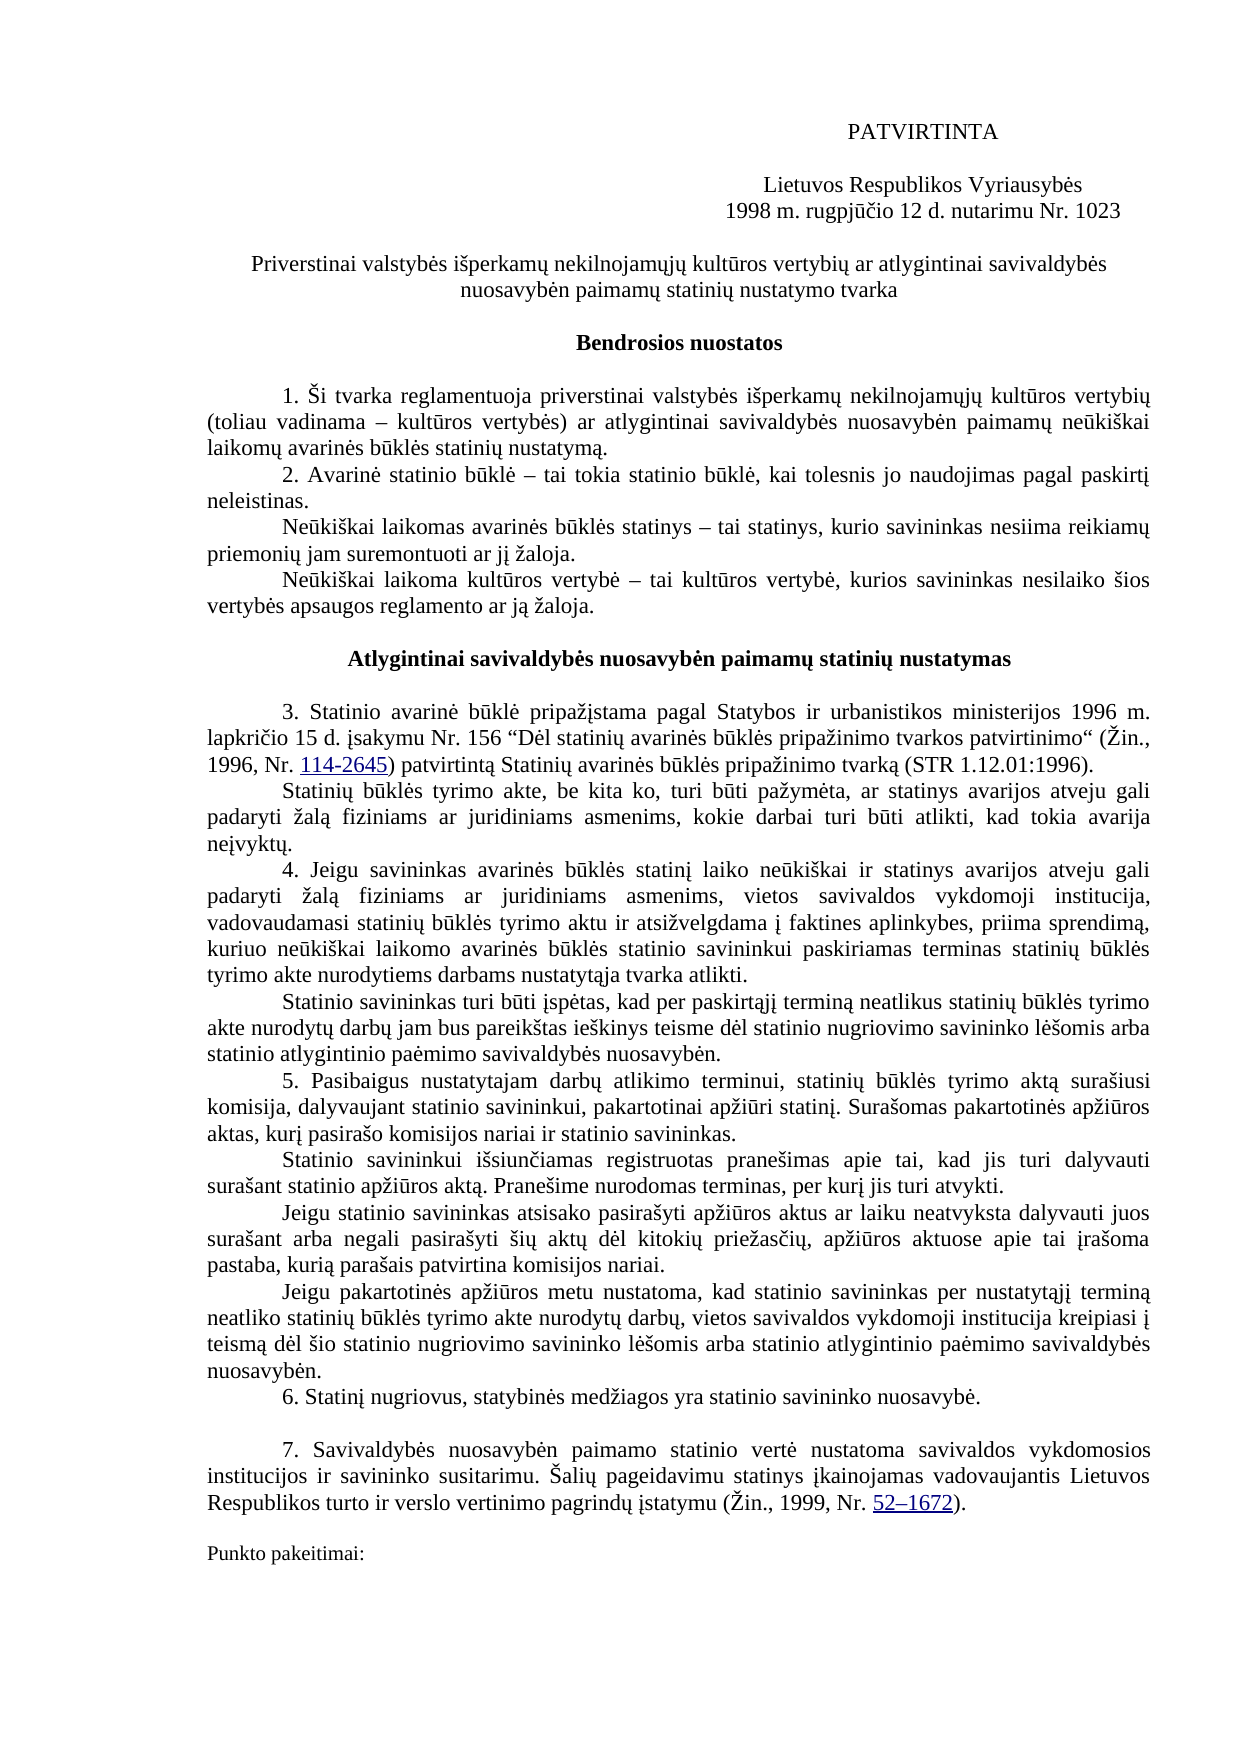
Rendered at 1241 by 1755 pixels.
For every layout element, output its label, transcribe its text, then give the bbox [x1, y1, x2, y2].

text Priverstinai valstybės išperkamų nekilnojamųjų kultūros vertybių ar atlygintinai savivaldybės nuosavybėn paimamų statinių nustatymo tvarka [207, 250, 1152, 303]
text 4. Jeigu savininkas avarinės būklės statinį laiko neūkiškai ir statinys avarijos atveju gali padaryti žalą fiziniams ar juridiniams asmenims, vietos savivaldos vykdomoji institucija, vadovaudamasi statinių būklės tyrimo aktu ir atsižvelgdama į faktines aplinkybes, priima sprendimą, kuriuo neūkiškai laikomo avarinės būklės statinio savininkui paskiriamas terminas statinių būklės tyrimo akte nurodytiems darbams nustatytąja tvarka atlikti. [207, 856, 1152, 988]
text Statinio savininkas turi būti įspėtas, kad per paskirtąjį terminą neatlikus statinių būklės tyrimo akte nurodytų darbų jam bus pareikštas ieškinys teisme dėl statinio nugriovimo savininko lėšomis arba statinio atlygintinio paėmimo savivaldybės nuosavybėn. [207, 988, 1152, 1067]
text Jeigu pakartotinės apžiūros metu nustatoma, kad statinio savininkas per nustatytąjį terminą neatliko statinių būklės tyrimo akte nurodytų darbų, vietos savivaldos vykdomoji institucija kreipiasi į teismą dėl šio statinio nugriovimo savininko lėšomis arba statinio atlygintinio paėmimo savivaldybės nuosavybėn. [207, 1278, 1152, 1383]
text 1. Ši tvarka reglamentuoja priverstinai valstybės išperkamų nekilnojamųjų kultūros vertybių (toliau vadinama – kultūros vertybės) ar atlygintinai savivaldybės nuosavybėn paimamų neūkiškai laikomų avarinės būklės statinių nustatymą. [207, 382, 1152, 461]
text Neūkiškai laikomas avarinės būklės statinys – tai statinys, kurio savininkas nesiima reikiamų priemonių jam suremontuoti ar jį žaloja. [207, 513, 1152, 566]
text Bendrosios nuostatos [207, 329, 1152, 355]
text 6. Statinį nugriovus, statybinės medžiagos yra statinio savininko nuosavybė. [207, 1383, 1152, 1409]
text Statinių būklės tyrimo akte, be kita ko, turi būti pažymėta, ar statinys avarijos atveju gali padaryti žalą fiziniams ar juridiniams asmenims, kokie darbai turi būti atlikti, kad tokia avarija neįvyktų. [207, 777, 1152, 856]
text Lietuvos Respublikos Vyriausybės [694, 171, 1152, 197]
text PATVIRTINTA [694, 118, 1152, 144]
text 3. Statinio avarinė būklė pripažįstama pagal Statybos ir urbanistikos ministerijos 1996 m. lapkričio 15 d. įsakymu Nr. 156 “Dėl statinių avarinės būklės pripažinimo tvarkos patvirtinimo“ (Žin., 1996, Nr. 114-2645) patvirtintą Statinių avarinės būklės pripažinimo tvarką (STR 1.12.01:1996). [207, 698, 1152, 777]
text Jeigu statinio savininkas atsisako pasirašyti apžiūros aktus ar laiku neatvyksta dalyvauti juos surašant arba negali pasirašyti šių aktų dėl kitokių priežasčių, apžiūros aktuose apie tai įrašoma pastaba, kurią parašais patvirtina komisijos nariai. [207, 1199, 1152, 1278]
text 1998 m. rugpjūčio 12 d. nutarimu Nr. 1023 [694, 197, 1152, 223]
text Punkto pakeitimai: [207, 1541, 1152, 1565]
text 5. Pasibaigus nustatytajam darbų atlikimo terminui, statinių būklės tyrimo aktą surašiusi komisija, dalyvaujant statinio savininkui, pakartotinai apžiūri statinį. Surašomas pakartotinės apžiūros aktas, kurį pasirašo komisijos nariai ir statinio savininkas. [207, 1067, 1152, 1146]
text Statinio savininkui išsiunčiamas registruotas pranešimas apie tai, kad jis turi dalyvauti surašant statinio apžiūros aktą. Pranešime nurodomas terminas, per kurį jis turi atvykti. [207, 1146, 1152, 1199]
text Neūkiškai laikoma kultūros vertybė – tai kultūros vertybė, kurios savininkas nesilaiko šios vertybės apsaugos reglamento ar ją žaloja. [207, 566, 1152, 619]
text 2. Avarinė statinio būklė – tai tokia statinio būklė, kai tolesnis jo naudojimas pagal paskirtį neleistinas. [207, 461, 1152, 513]
text Atlygintinai savivaldybės nuosavybėn paimamų statinių nustatymas [207, 645, 1152, 672]
text 7. Savivaldybės nuosavybėn paimamo statinio vertė nustatoma savivaldos vykdomosios institucijos ir savininko susitarimu. Šalių pageidavimu statinys įkainojamas vadovaujantis Lietuvos Respublikos turto ir verslo vertinimo pagrindų įstatymu (Žin., 1999, Nr. 52–1672). [207, 1436, 1152, 1515]
